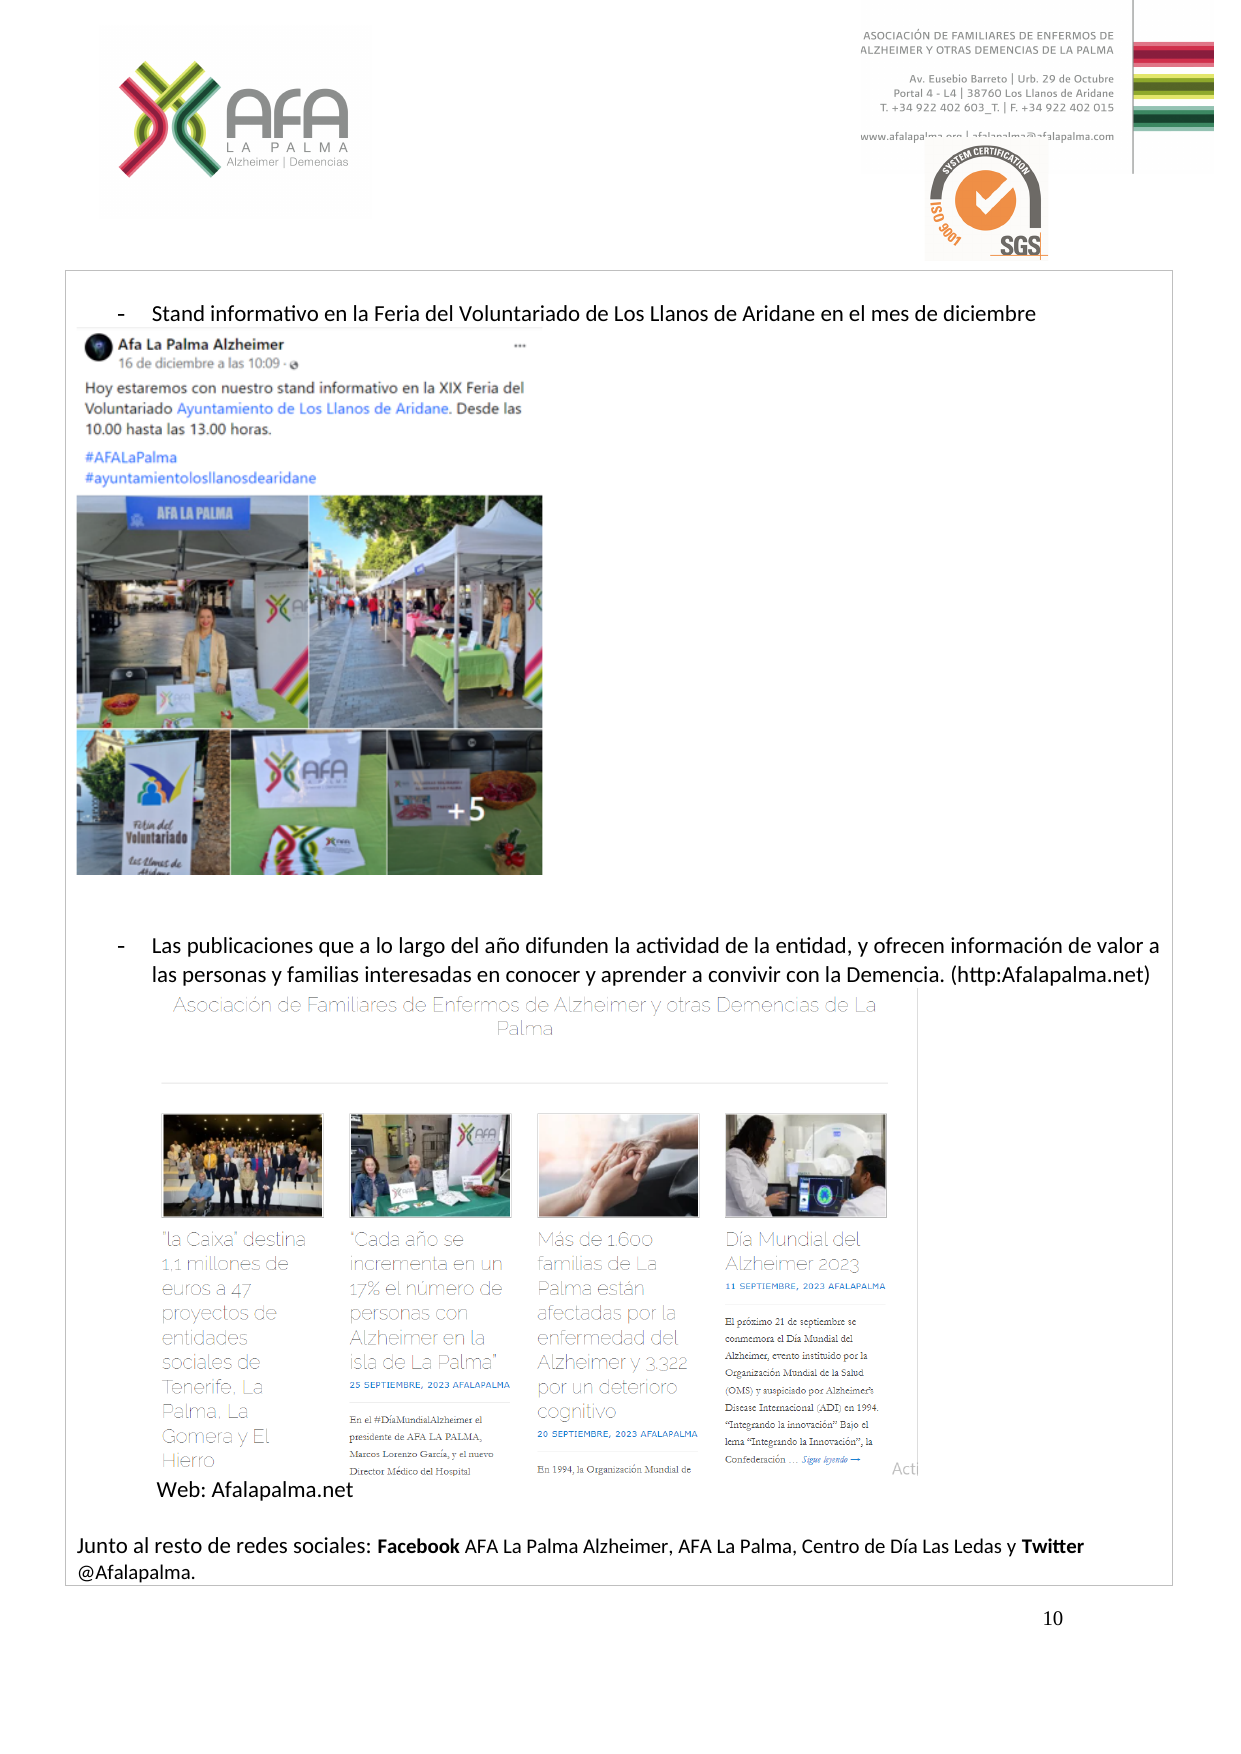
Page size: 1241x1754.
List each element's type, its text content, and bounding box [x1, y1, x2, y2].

table_header AFA LA PALMA tiene como objetivo primordial trabajar para las personas afectadas por demencia de la isla de La Palma y sus familias. El colectivo al que ha dirigido su acción AFA LA PALMA a lo largo del año 2023 ha sido el formado por las personas afectadas por demencia y Deterioro Cognitivo, y sus familias, en el ámbito insular. Destacar que el 4 de julio de 2023, y a propuesta del Ministro de Sanidad, se aprobó un Acuerdo por el que se declaró la finalización de la situación de crisis sanitaria ocasionada por la COVID-19. Hasta ese momento, los servicios de AFA La Palma, siguieron manteniendo los protocolos establecidos en cada momento, atendiendo a las directrices estatales y autonómicas. SERVICIOS QUE HA OFRECIDO AFA LA PALMA A LO LARGO DEL AÑO 2023 SERVICIO DE ATENCIÓN SOCIAL A LAS FAMILIAS Esta área tiene la función de ser la puerta de entrada de las familias con la entidad, siendo este año un total de 169, las personas familiares/cuidadoras, que tomaron la iniciativa de dirigirse a la Asociación, para solicitar servicios para sus familiares y para ellos y ellas. Ofreciéndoles información, valoración, orientación, derivación a otros recursos y servicios, cuando así fue valorado, etc. Además de identificar aquellas, que presentaban el perfil para ser familias usarías de los servicios de la entidad (Contar con un familiar afectado por Demencia o Deterioro Cognitivo). Las premisas establecidas para este servicio, y como base para comenzar su intervención con las familias que contactasen a lo largo del año, fueron las siguientes; favorecer que todas las personas con Demencia o Deterioro Cognitivo contasen con diagnóstico certero, y que las personas dependientes, se incorporasen al Sistema de Dependencia de la Comunidad Autónoma, con la finalidad de conseguir los apoyos más amplios y diversos posibles, que garantiza la misma. En cuanto al cómputo total de familias usuarias con las que intervino directamente el SERVICIO DE ATENCIÓN SOCIAL, a lo largo de todo el año 2023, se concretará en 222, a ellas se les sumarían sus familiares con Demencia o DC, un total de 249 personas. Por lo que el alcance total de personas beneficiadas suma un total de 471. SERVICIO DE ATENCIÓN PSICOLÓGICA. Este servicio engloba no sólo a la persona usuaria, sino también a sus familiares y cuidadores ascendiendo el total de personas usuarias a 338, de las que 178 fueron personas con Demencia o DC o Dependientes, y 160 familiares. SERVICIO DE TERAPIA OCUPACIONAL: ha ofrecido a las personas con Demencia o DC, ejercicios terapéuticos específicos y personalizados para prevenir el deterioro en áreas como la atención, la memoria o la orientación espacial y temporal, tanto en domicilio como en Centro de Día, además de ofrecer pautas a profesionales, elaboración de dossiers para trabajo por parte del equipo auxiliar o para familiares, facilitar recomendaciones a familiares y formación. Siendo un total de 140 personas con demencia beneficiadas. SERVICIO DE FISIOTERAPIA, cuya labor se ha concretado a lo largo del año en las siguientes intervenciones: Tratamiento de Fisioterapia, pautas a profesionales, elaborar tablas de Gerontogimnasia individuales y grupales, recomendaciones y asesoramiento a familiares y/o personas cuidadoras, Formación. Su trabajo llegó a un total de 135 personas con algún tipo de Demencia. SERVICIO DE LOGOPEDIA. De este servicio se han beneficiado 118 personas con Demencia, DC/dependencia. La profesional del mismo, es la responsable del programa de Adaptación de los sistemas alternativos de la comunicación (tableros, pictogramas, etc. y aplicaciones móviles (Tablets y teléfonos móviles), ante el deterioro irreversible del lenguaje.) Este servicio ofreció Tratamiento de logopedia, pautas a profesionales, recomendaciones y asesoramiento a familiares y/o personas cuidadoras. SIVO APOYO A FAMILIAS de personas con Demencia EN DOMICILIO, este servicio estuvo conformado por un equipo multidisciplinar que implicó al área social, junto al área de psicología, de terapia ocupacional, de fisioterapia, de logopedia y de atención asistencial. Ofreciendo a las familias y personas cuidadoras, información, orientación, capacitación, apoyo y acompañamiento, etc., con la finalidad de cumplir los siguientes objetivos: 1.- mejorar la calidad de la atención a sus familiares enfermos, y 2.- mejorar la calidad de su propio autocuidado. Serían un total de 38 las nuevas familias que se incorporaron a este servicio, con un total de 76 personas beneficiarias, entre personas cuidadoras y personas con Demencia o Deterioro Cognitivo (38). SIVO CENTROS: Tal y como se planteaba en la memoria de actuaciones para este año 2023, en el mes de mayo, la entidad se puso a disposición de los Centros de la Red Insular de Dependencia, para ofrecer pautas, orientación, etc., a los mismos, debido a las dificultades que se pueden presentar en las fases de adaptación o a lo largo de la estancia en los dichos recursos (estancia diurna y residencial de las personas usuarias con Demencia o Deterioro cognitivo. Iniciativa propuesta y financiada por el Excmo Cabildo Insular de La Palma, y del que se beneficiaron un total de 5 Centros Residenciales: Garafía, Puntagorda, Tijarafe, La Dehesa y Los Sauces. Se ha continuado con la gestión de las 15 Plazas de estancia diurna, en el CENTRO DE DÍA DE LAS LEDAS. Durante el año 2023 un total de 21 personas usuarias, se beneficiaron de estas plazas, a la que sumamos un total de 20 los familiares que contaron con descanso en sus funciones como personas cuidadoras (1 de las personas usuarias tubo como referente a los servicios sociales del Ayuntamiento de Santa Cruz de la Palma). En el mismo se ha ofrecido tratamiento de Psicoestimulación cognitiva, atención individualizada y grupal de urgente importante prioritaria fisioterapia, servicio de comedor y de transporte, logopedia, Huertoterapia y podología. Alcance de personas beneficiadas: 41 personas. SERVICIO DE ATENCIÓN ESPECIALIZADO EN EL HOGAR (SAEH). De alcance insular, este servicio, ha llegado a vecinos y vecinas de 12 municipios de la isla, a excepción de Puntagorda y Garafía, ofreciendo descanso, asesoramiento y orientación a la familia, y atención personalizada, adaptada a las necesidades de la persona usuaria directa. Dentro de esta atención, se ofrecieron los siguientes servicios: SERVICIO DE PROMOCIÓN DE AUTONOMÍA PERSONAL (SPAP). Los usuarios de este servicio son derivados desde el Excmo. Cabildo Insular de La Palma. El total de beneficiarios directos/as ascendió a 36 personas, contabilizando un total de 35 familiares que se beneficiaron de estos descansos y apoyos (1 persona vive sola). Las salidas de las personas usuarias, dentro de programa de acompañamiento activo, fue llevada a cabo en los vehículos de los y las Auxiliares domiciliarios, que realizaron la atención. PRESTACIÓN VINCULADA AL SERVICIO (PVS). Servicio contratado de forma privada con la familia, al ser concedida prestación económica del Gobierno de Canarias, para atender las necesidades de la persona dependiente. El mismo ofrece estimulación cognitiva, atención asistencial, actividades de prevención y de promoción de la autonomía personal. Etc. El total de personas usuarias ascendió a 44, siendo 36 las personas cuidadoras beneficiarias, por lo que el alcance total de personas beneficiarias ascendió a 83. De manera excepcional, un total de 1 persona con Demencia, fue beneficiaria del SERVICIO DE AYUDA A DOMICILIO ASISTENCIAL, como complemento a su atención por parte de la Asociación, y su familiar cuidador, la otra persona beneficiada por la acción del Servicio. Alcance total beneficiado: 2. La Gestión de las plazas del SAD PARA PERSONAS DEPENDIENTES DEL MUNICIPIO DE BREÑA BAJA, se aumentaron a enero de 2023, pasando de 17 a 25. Y del que se beneficiaron un total de 32 personas dependientes. El total de personas cuidadoras beneficiadas ascendió a 28 (tres familias contaban con 2 personas dependientes a su cargo beneficiarias del servicio), siendo el alcance total de beneficiados, 60. Destacar que el servicio contó con vehículo propio, en contrato de renting. El total de personas atendidas en el SAEH, de forma directa ascendería a 114 personas dependientes, y las personas cuidadoras beneficiarias, sumaron un total de 103. El alcance total de personas beneficiadas sumó 217. Servicio Consultoría Externa: Destinado a entidades públicas y privadas que lo soliciten (ej. Diseño equipamiento y gestión centros especializados, en puesta en marcha de servicios donde haya usuarios con demencia, buenas prácticas, etc.). Disponible para cualquier entidad que así lo solicite. FORMACIÓN Formación Interna ofrecida por AFA La Palma: Se ha realizado formación Interna para la inducción al puesto de trabajo, imprescindible para el desarrollo de los diferentes servicios y atención de calidad, se ha convertido en una premisa prioritaria para la entidad. Dotar de herramientas a los profesionales, garantizará contar con recursos para aplicar con éxito los planes de intervención, además de ofrecerles seguridad. En el transcurso del año 2023 se contrataron a 5 nuevas profesionales, que recibieron formación interna al comenzar el puesto de trabajo, ya que no habían tenido ninguna formación con la Asociación en anteriores convenios/proyectos/servicios. Formación Externa de Reciclaje y Actualización de conocimientos del Personal Jornada “Retos de la Coordinación Sociosanitaria”, organizada por el Cabildo Insular de La Palma y Plena Inclusión Canarias. -Actualización de conocimientos sobre la Incapacitación. El 19 de diciembre. Jormada que fue organizada por la Fundación Sonsoles Soriano y financiada por el Gobierno de Canarias y con la colaboración Cabildo Insular de La Palma. Curso online para cuidadores de personas mayores en situación de dependencia. Sociedad Española de Geriatría y Gerontología. SEGG Curso online Prevención de riesgos dirigidos a los diferentes puestos de la plantilla de la entidad. Quirón Prevención. Formación Externa: La entidad no llevó a cabo formación Externa a lo largo del año 2023. Convenio de Prácticas con el Centro NOBEL NEGOCIOS SL, del 15 de mayo al 1 de junio, y por el que se formaron dos alumnas del Certificados de Profesionalidad para la especialidad Atención Sociosanitaria a Personas Dependientes en Instituciones Sociales. ACTIVIDADES DE DIFUSIÓN Y SENSIBILIZACIÓN EN LAS QUE HA PARTICIPADO LA ASOCIACIÓN: Participación de AFA La Palma en la celebración del programa 'Lazos Navideños', respondiendo a invitación del municipio de Fuencaliente, en el mes de enero. Participación del representante de la entidad en una entrevista para Cadena Ser La Palma, en enero. Participación de AFA La Palma en el Acto Mujer Destacada 2023, del municipio de Los Llanos de Aridane, en el mes de Junio, y donde estuvo nominada nuestra representante de la Junta Doña Mª Mercedes Lorenzo Gómez. Día Mundial del Alzheimer, el 21 de septiembre, con Mesa Informativa en el Hospital General de La Palma y participación en medios de difusión de prensa. Publicaciones en las redes y web de la entidad El día 3 de diciembre celebración del Día Mundial de la Discapacidad, con el I Encuentro Insular de Personas con Discapacidad, organizado por el Excmo. Cabildo Insular de La Palma. Stand informativo en la Feria de voluntariado de Santa Cruz de la Palma en el mes de diciembre Stand informativo en la Feria del Voluntariado de Los Llanos de Aridane en el mes de diciembre Las publicaciones que a lo largo del año difunden la actividad de la entidad, y ofrecen información de valor a las personas y familias interesadas en conocer y aprender a convivir con la Demencia. (http:Afalapalma.net) Web: Afalapalma.net Junto al resto de redes sociales: Facebook AFA La Palma Alzheimer, AFA La Palma, Centro de Día Las Ledas y Twitter @Afalapalma. VISITAS RECIBIDAS EN LAS SEDE DE AFA LA PALMA: En el mes de enero, visita de la Consejera del Excelentísimo Cabildo Insular de La Palma, Doña Nieves Mª Hernández Pérez, del presidente de la corporación municipal de Breña Baja, Don Borja Pérez Sicilia y del Concejal de Servicios Sociales de Breña Baja, Don Francisco Javier Castañeda. -En el mes de abril, visita de las concejalas de Cultura y Fiestas del Ayuntamiento de Breña Baja, con motivo de la participación de AFA La Palma en la Fiesta de Las Cruces. El 15 de diciembre, visita del CEIP San Antonio de Breña Baja. Donde se disfrutó de Villancicos tradicionales -El 18 de diciembre visita de del Delegado de la provincia de Santa Cruz de Tenerife de Fundación La Caixa, Don Mauricio Gonzáles, seguimiento del proyecto Huertoterapia en Las Ledas. PERTENENCIA A OTRAS ENTIDADES SOCIALES Y FOROS DE TRABAJO A lo largo del año 2023, los miembros de la Federación Canaria de Asociaciones de Familiares de Enfermos de Alzheimer y otras Demencias de la Comunidad Canaria, valoran que esta entidad ha dejado de cumplir con los fines para los que fue constituida, aprobando su disolución. Esta decisión se trasladó a la Confederación Española de Asociaciones de Familiares de Enfermos de Alzheimer y otras Demencias, ya que era esta Federación Canaria quien ha representado a las Asociaciones de las islas a nivel Nacional, hasta ahora, solicitando que valorasen alternativas para mantener esta representación. Al cierre del año, aún no se conocía respuesta, pendiente de reunión entre CEAFA y las AFA,s de Canarias. La entidad es miembro del Pleno del Consejo de Servicios Sociales de la isla de La Palma, como representante del colectivo afectado por Demencia desde el año 2021, asistiendo al Pleno celebrado 27 de marzo, en el Salón de Plenos del Excmo. Cabildo Insular de La Palma. CAPTACIÓN DE FONDOS PROPIOS: En 2023 las empresas socialmente responsables continuaron colaborando con la Asociación. En las publicaciones de las redes sociales de la entidad. Además de contar con las cuotas de personas socias (usuarias y colaboradores), y con los donativos de particulares y empresas. La venta de Lotería de Navidad para del 22 de diciembre. FUENTES DE FINANCIACIÓN EXTERNAS DE LA ENTIDAD A LO LARGO DE 2023 Subvenciones y ayudas económicas tramitadas en 2023: 10 Solicitudes realizadas en 2023 para ejecución en 2024: 2 (IRPF del Gobierno de Canarias) Subvenciones ejecutadas o aplicadas en 2023: 9. Subvenciones concedidas en 2023: 8 Subvenciones Denegadas en 2023: 1 (IRPF convocatoria 2022). Situación de la subvenciones y ayudas en el año 2023 atendiendo a las Entidades a las que se les han solicitado: Cabildo Insular de La Palma. Concedidas y Ejecutadas. Servicio de promoción de la autonomía personal. Convenio de Gestión. SIVO: Servicio de Apoyo a las Familias afectadas por Demencia en La Palma. Concurrencia Competitiva Consejería de Derechos Sociales, Igualdad, Diversidad y Juventud del Gobierno de Canarias IRPF solicitado en 2022 con cargo al IRPF ejecución 2023 (Denegada) IRPF Convocatoria 2023 con cargo al IRPF ejecución 2024 (Sin resolución) Ayuntamiento de Breña Baja. Concedidas. Convenios de Gestión. Ejecutadas. “Centro de Día de Las Ledas”. “SAD Personas Dependientes” Ayuntamiento de Los Llanos. Concedida y Ejecutada. “SIVO: Servicio de Apoyo a las Familias afectadas por Demencia en La Palma”. Concurrencia Competitiva. Dirección General de Coordinación y Apoyo a la Vicepresidencia del Gobierno de Canarias. Concedida y ejecutada. “Garantizar la atención especializada de AFA La Palma en 2023”. Subvención Directa. Fundación La Caixa convocatoria Regional. Huertoterapia en Las Ledas. Convocatoria 2022. Concedida y ejecutada del 1 de enero al 30 de noviembre. Huertoterapia en Las Ledas. Convocatoria 2023. Concedida y en ejecución desde 1 diciembre de 2023. Finalizará el 30 de noviembre de 2024. GESTIÓN EN CALIDAD En el mes de Julio, la empresa renueva su certificación en el Sistema de Gestión en Calidad ISO: 9001-2015. MEDIOS DE PUBLICIDAD Y DIFUSIÓN. PORTAL DE TRANSPARENCIA Cumpliendo con la Ley de entidades que perciben subvenciones de 60.000€, se ha creado el Portal de Transparencia de la Asociación de Familiares de Enfermos de Alzheimer y otras Demencias de La Palma (AFA La Palma), donde se puede acceder a toda la información pública sobre la misma. El Portal se rige por las pautas establecidas por el Comisionado de Transparencia de Canarias. Este órgano creado por la Ley de Transparencia de Canarias se dedica al fomento, análisis, control y protección de la transparencia y del derecho de acceso a la información pública en el ámbito canario. En la Evaluación del Ejercicio 2022, la entidad ha obtenido un 10 sobre 10, en el Índice de Transparencia de Canarias. PERSONAS USUARIAS A LO LARGO DE 2023 GRADO DE SATISFACCIÓN DE LAS PERSONAS USUARIAS DE LOS SERVICIOS [66, 271, 1172, 1585]
